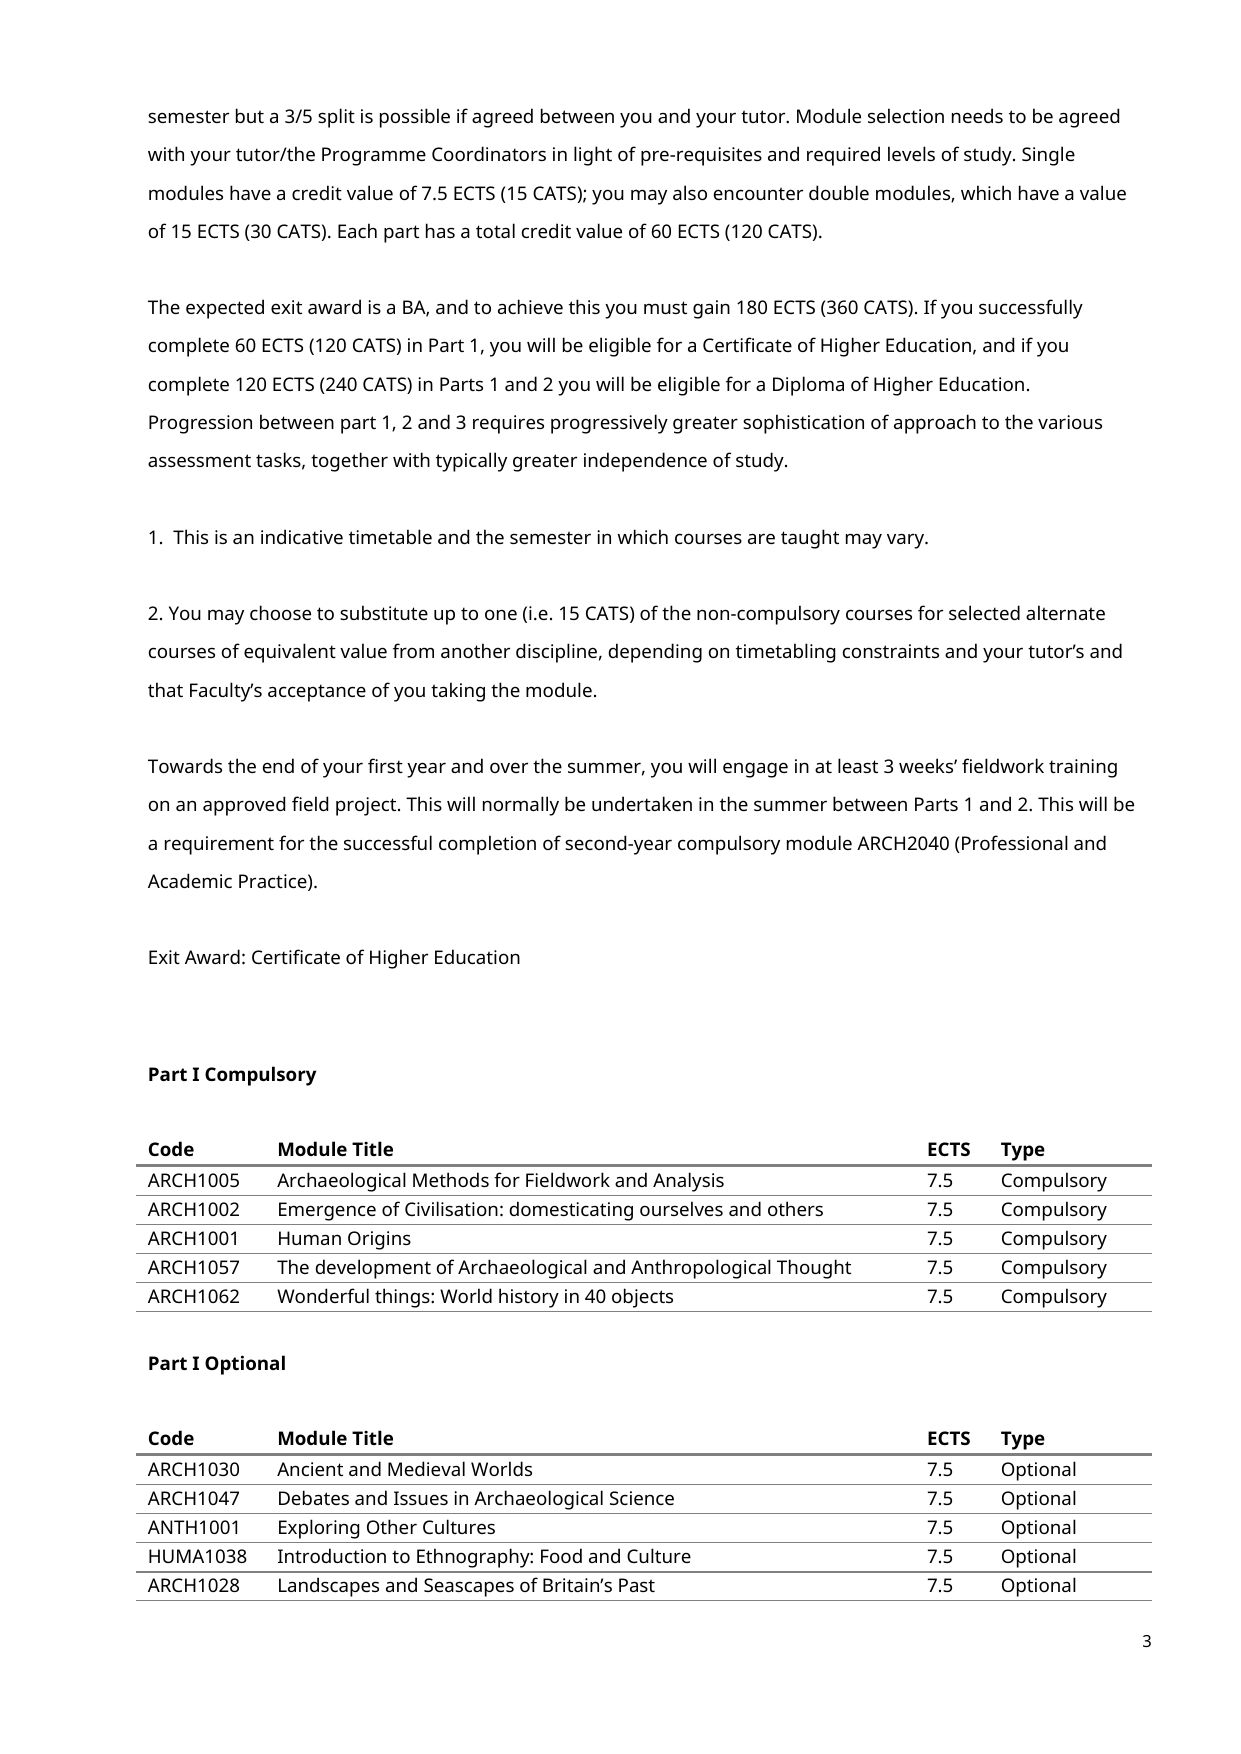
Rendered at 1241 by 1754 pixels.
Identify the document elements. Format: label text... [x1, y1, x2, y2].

table_cell Optional [989, 1543, 1152, 1571]
table_cell Optional [989, 1573, 1152, 1600]
table_cell Part I Compulsory [136, 1023, 1152, 1136]
table_cell 7.5 [916, 1573, 989, 1600]
table_cell 7.5 [916, 1456, 989, 1484]
table_cell 7.5 [916, 1167, 989, 1195]
table_cell Debates and Issues in Archaeological Science [266, 1485, 916, 1513]
table_cell Type [989, 1136, 1152, 1164]
table_cell Introduction to Ethnography: Food and Culture [266, 1543, 916, 1571]
table_cell Code [136, 1136, 266, 1164]
table_cell 7.5 [916, 1196, 989, 1224]
table_cell 7.5 [916, 1283, 989, 1311]
table_cell Emergence of Civilisation: domesticating ourselves and others [266, 1196, 916, 1224]
table_cell Ancient and Medieval Worlds [266, 1456, 916, 1484]
table_cell The development of Archaeological and Anthropological Thought [266, 1254, 916, 1282]
table_cell Compulsory [989, 1254, 1152, 1282]
table_cell Compulsory [989, 1196, 1152, 1224]
table_cell ECTS [916, 1425, 989, 1453]
table_cell Optional [989, 1456, 1152, 1484]
table_cell ARCH1028 [136, 1573, 266, 1600]
table_cell Human Origins [266, 1225, 916, 1253]
table_cell ARCH1057 [136, 1254, 266, 1282]
table_cell Compulsory [989, 1225, 1152, 1253]
table_cell Landscapes and Seascapes of Britain’s Past [266, 1573, 916, 1600]
table_cell ARCH1062 [136, 1283, 266, 1311]
table_cell 7.5 [916, 1225, 989, 1253]
table_cell ARCH1002 [136, 1196, 266, 1224]
table_cell HUMA1038 [136, 1543, 266, 1571]
table_cell 7.5 [916, 1254, 989, 1282]
table_cell ANTH1001 [136, 1514, 266, 1542]
table_cell ARCH1001 [136, 1225, 266, 1253]
table_cell Optional [989, 1514, 1152, 1542]
table_cell Wonderful things: World history in 40 objects [266, 1283, 916, 1311]
table_cell 7.5 [916, 1485, 989, 1513]
table_cell 7.5 [916, 1514, 989, 1542]
table_header semester but a 3/5 split is possible if agreed between you and your tutor. Module selection needs to be agreed with your tutor/the Programme Coordinators in light of pre-requisites and required levels of study. Single modules have a credit value of 7.5 ECTS (15 CATS); you may also encounter double modules, which have a value of 15 ECTS (30 CATS). Each part has a total credit value of 60 ECTS (120 CATS). The expected exit award is a BA, and to achieve this you must gain 180 ECTS (360 CATS). If you successfully complete 60 ECTS (120 CATS) in Part 1, you will be eligible for a Certificate of Higher Education, and if you complete 120 ECTS (240 CATS) in Parts 1 and 2 you will be eligible for a Diploma of Higher Education. Progression between part 1, 2 and 3 requires progressively greater sophistication of approach to the various assessment tasks, together with typically greater independence of study. 1. This is an indicative timetable and the semester in which courses are taught may vary. 2. You may choose to substitute up to one (i.e. 15 CATS) of the non-compulsory courses for selected alternate courses of equivalent value from another discipline, depending on timetabling constraints and your tutor’s and that Faculty’s acceptance of you taking the module. Towards the end of your first year and over the summer, you will engage in at least 3 weeks’ fieldwork training on an approved field project. This will normally be undertaken in the summer between Parts 1 and 2. This will be a requirement for the successful completion of second-year compulsory module ARCH2040 (Professional and Academic Practice). Exit Award: Certificate of Higher Education [136, 104, 1152, 1023]
table_cell Exploring Other Cultures [266, 1514, 916, 1542]
table_cell Optional [989, 1485, 1152, 1513]
table_cell ECTS [916, 1136, 989, 1164]
table_cell Compulsory [989, 1283, 1152, 1311]
table_cell ARCH1005 [136, 1167, 266, 1195]
table_cell Archaeological Methods for Fieldwork and Analysis [266, 1167, 916, 1195]
table_cell Type [989, 1425, 1152, 1453]
table_cell ARCH1047 [136, 1485, 266, 1513]
table_cell Compulsory [989, 1167, 1152, 1195]
table_cell ARCH1030 [136, 1456, 266, 1484]
table_cell Code [136, 1425, 266, 1453]
table_cell Part I Optional [136, 1312, 1152, 1425]
table_cell Module Title [266, 1136, 916, 1164]
table_cell 7.5 [916, 1543, 989, 1571]
table_cell Module Title [266, 1425, 916, 1453]
